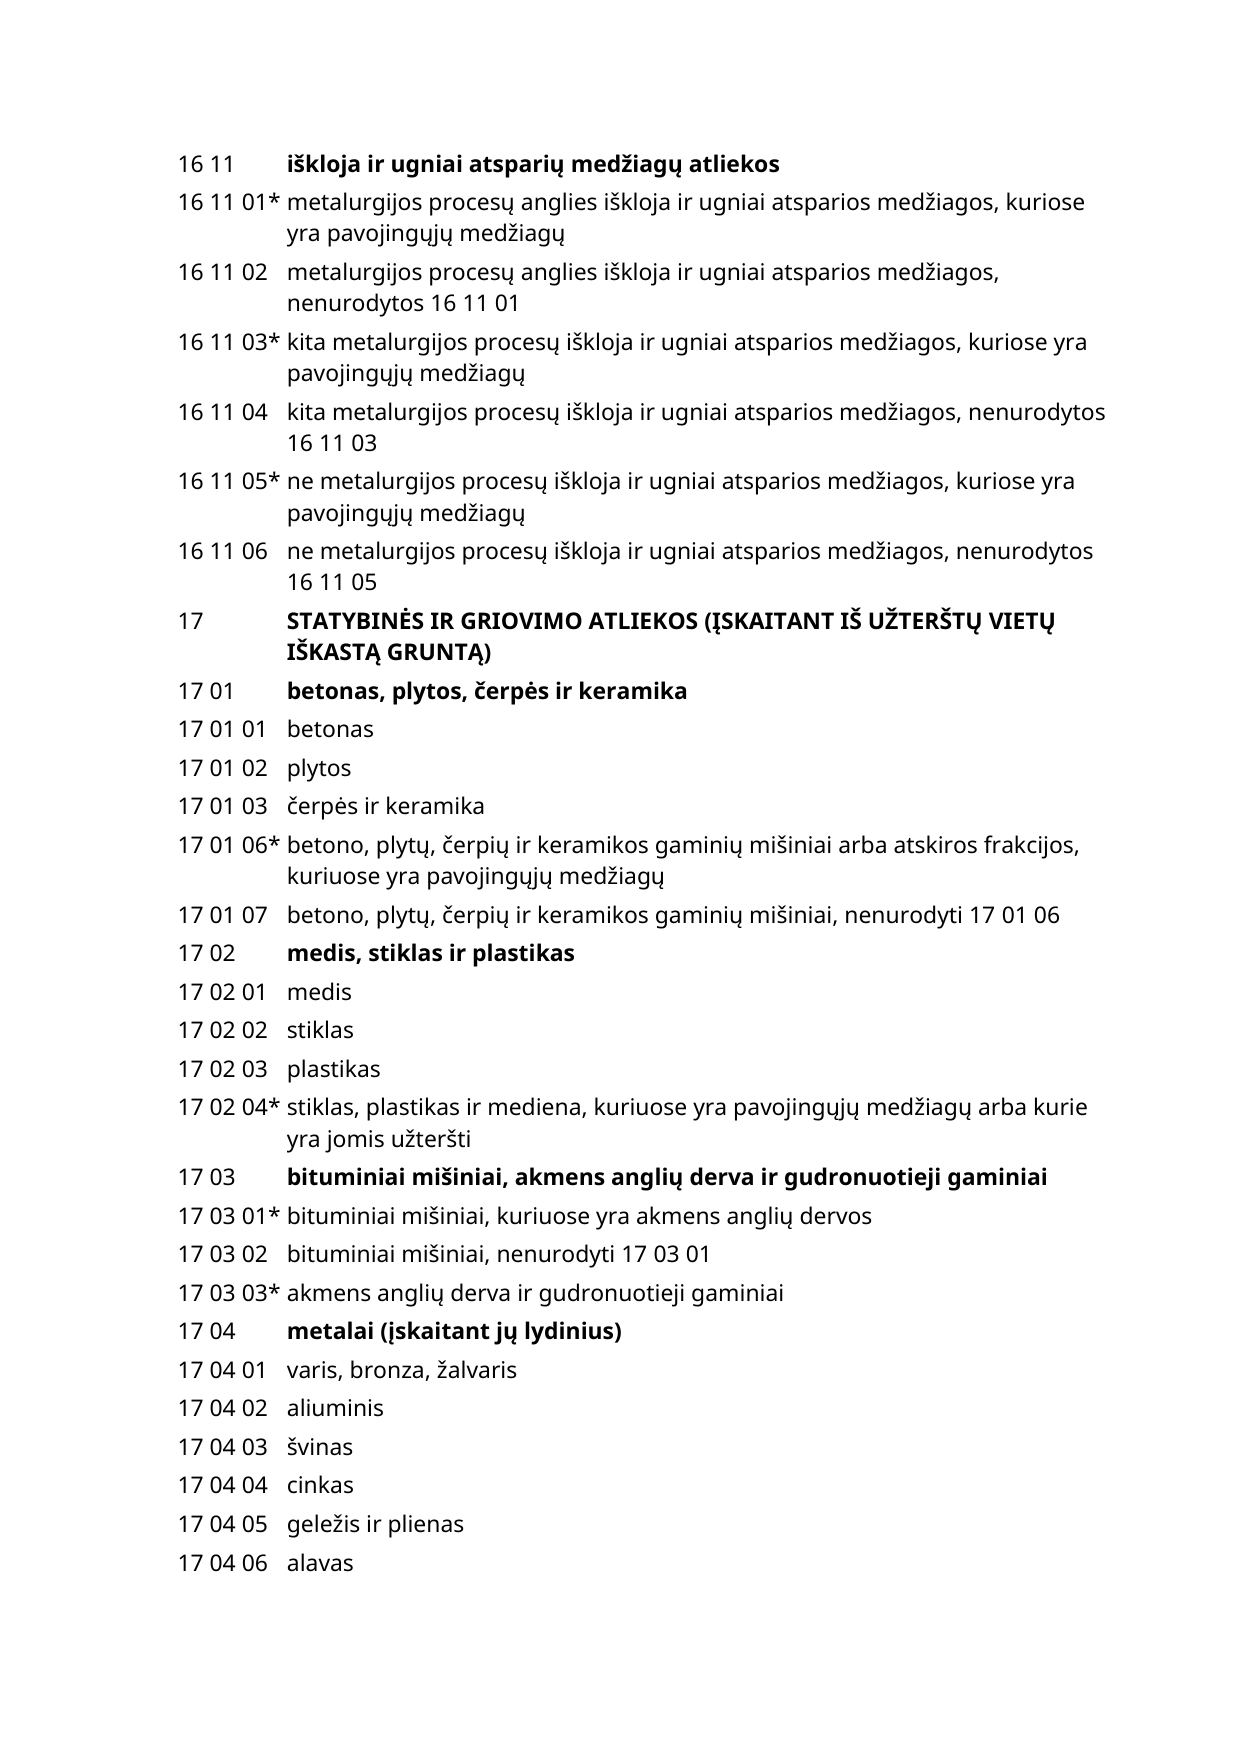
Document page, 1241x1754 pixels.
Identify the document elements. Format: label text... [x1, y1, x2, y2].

table_cell švinas [287, 1424, 1122, 1462]
table_cell betonas [287, 706, 1122, 744]
table_cell 17 04 04 [177, 1462, 287, 1501]
table_cell metalai (įskaitant jų lydinius) [287, 1308, 1122, 1347]
table_cell kita metalurgijos procesų iškloja ir ugniai atsparios medžiagos, nenurodytos 16 11 03 [287, 388, 1122, 458]
table_cell 17 01 06* [177, 822, 287, 891]
table_cell 17 04 03 [177, 1424, 287, 1462]
table_cell plytos [287, 745, 1122, 783]
table_cell betono, plytų, čerpių ir keramikos gaminių mišiniai arba atskiros frakcijos, kuriuose yra pavojingųjų medžiagų [287, 822, 1122, 891]
table_cell 17 02 [177, 930, 287, 968]
table_cell 17 01 [177, 668, 287, 706]
table_cell 16 11 04 [177, 388, 287, 458]
table_cell cinkas [287, 1462, 1122, 1501]
table_cell STATYBINĖS IR GRIOVIMO ATLIEKOS (ĮSKAITANT IŠ UŽTERŠTŲ VIETŲ IŠKASTĄ GRUNTĄ) [287, 598, 1122, 667]
table_cell ne metalurgijos procesų iškloja ir ugniai atsparios medžiagos, kuriose yra pavojingųjų medžiagų [287, 458, 1122, 528]
table_cell 17 03 02 [177, 1231, 287, 1269]
table_cell 16 11 03* [177, 319, 287, 388]
table_cell 17 02 04* [177, 1084, 287, 1154]
table_cell betonas, plytos, čerpės ir keramika [287, 668, 1122, 706]
table_cell ne metalurgijos procesų iškloja ir ugniai atsparios medžiagos, nenurodytos 16 11 05 [287, 528, 1122, 598]
table_cell 16 11 05* [177, 458, 287, 528]
table_cell iškloja ir ugniai atsparių medžiagų atliekos [287, 148, 1122, 179]
table_cell 17 [177, 598, 287, 667]
table_cell 17 04 05 [177, 1501, 287, 1539]
table_cell 17 01 01 [177, 706, 287, 744]
table_cell 17 03 01* [177, 1193, 287, 1231]
table_cell akmens anglių derva ir gudronuotieji gaminiai [287, 1270, 1122, 1308]
table_cell bituminiai mišiniai, nenurodyti 17 03 01 [287, 1231, 1122, 1269]
table_cell 17 02 02 [177, 1007, 287, 1046]
table_cell bituminiai mišiniai, akmens anglių derva ir gudronuotieji gaminiai [287, 1154, 1122, 1192]
table_cell 16 11 01* [177, 179, 287, 249]
table_cell 17 04 02 [177, 1385, 287, 1424]
table_cell medis [287, 969, 1122, 1007]
table_cell stiklas [287, 1007, 1122, 1046]
table_cell 17 01 03 [177, 783, 287, 822]
table_cell 17 03 [177, 1154, 287, 1192]
table_cell 17 04 [177, 1308, 287, 1347]
table_cell 17 01 07 [177, 891, 287, 930]
table_cell 17 02 03 [177, 1046, 287, 1084]
table_cell [287, 1578, 1122, 1585]
table_cell bituminiai mišiniai, kuriuose yra akmens anglių dervos [287, 1193, 1122, 1231]
table_cell 17 04 01 [177, 1347, 287, 1385]
table_cell kita metalurgijos procesų iškloja ir ugniai atsparios medžiagos, kuriose yra pavojingųjų medžiagų [287, 319, 1122, 388]
table_cell 17 02 01 [177, 969, 287, 1007]
table_cell metalurgijos procesų anglies iškloja ir ugniai atsparios medžiagos, kuriose yra pavojingųjų medžiagų [287, 179, 1122, 249]
table_cell 17 04 06 [177, 1539, 287, 1578]
table_cell 16 11 02 [177, 249, 287, 318]
table_cell aliuminis [287, 1385, 1122, 1424]
table_cell plastikas [287, 1046, 1122, 1084]
table_cell metalurgijos procesų anglies iškloja ir ugniai atsparios medžiagos, nenurodytos 16 11 01 [287, 249, 1122, 318]
table_cell čerpės ir keramika [287, 783, 1122, 822]
table_cell geležis ir plienas [287, 1501, 1122, 1539]
table_cell medis, stiklas ir plastikas [287, 930, 1122, 968]
table_cell varis, bronza, žalvaris [287, 1347, 1122, 1385]
table_cell stiklas, plastikas ir mediena, kuriuose yra pavojingųjų medžiagų arba kurie yra jomis užteršti [287, 1084, 1122, 1154]
table_cell 17 03 03* [177, 1270, 287, 1308]
table_cell betono, plytų, čerpių ir keramikos gaminių mišiniai, nenurodyti 17 01 06 [287, 891, 1122, 930]
table_cell 16 11 06 [177, 528, 287, 598]
table_cell [177, 1578, 287, 1585]
table_cell alavas [287, 1539, 1122, 1578]
table_cell 16 11 [177, 148, 287, 179]
table_cell 17 01 02 [177, 745, 287, 783]
